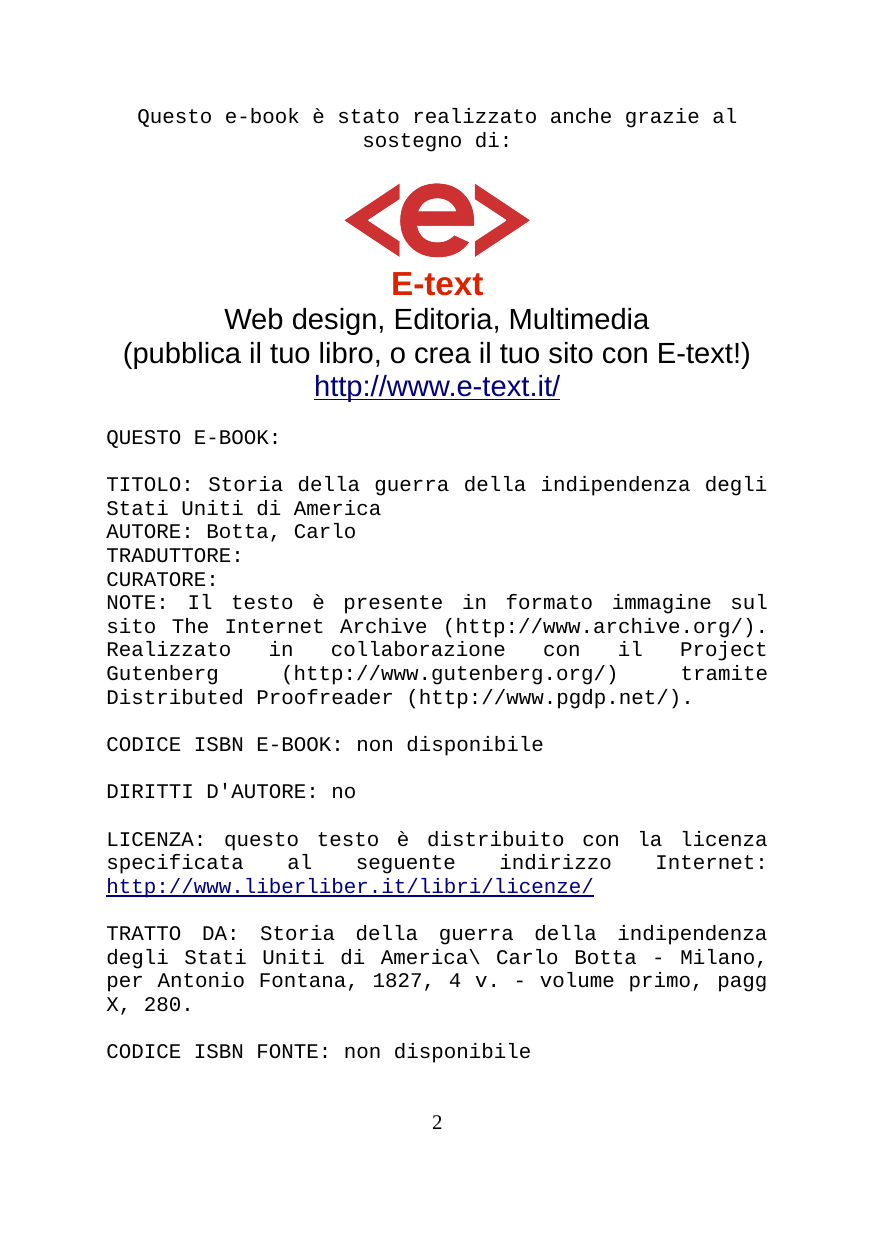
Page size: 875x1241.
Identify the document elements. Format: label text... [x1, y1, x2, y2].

text Web design, Editoria, Multimedia [106, 302, 768, 336]
text CURATORE: [106, 568, 768, 592]
text LICENZA: questo testo è distribuito con la licenza specificata al seguente indirizzo Internet: http://www.liberliber.it/libri/licenze/ [106, 829, 768, 899]
text CODICE ISBN E-BOOK: non disponibile [106, 734, 768, 758]
text QUESTO E-BOOK: [106, 427, 768, 450]
text http://www.e-text.it/ [106, 369, 768, 403]
text CODICE ISBN FONTE: non disponibile [106, 1041, 768, 1065]
text E-text [106, 264, 768, 302]
text AUTORE: Botta, Carlo [106, 521, 768, 545]
text TITOLO: Storia della guerra della indipendenza degli Stati Uniti di America [106, 474, 768, 521]
text Questo e-book è stato realizzato anche grazie al sostegno di: [106, 106, 768, 153]
picture [343, 183, 531, 258]
text NOTE: Il testo è presente in formato immagine sul sito The Internet Archive (http://www.archive.org/). Realizzato in collaborazione con il Project Gutenberg (http://www.gutenberg.org/) tramite Distributed Proofreader (http://www.pgdp.net/). [106, 592, 768, 710]
text TRATTO DA: Storia della guerra della indipendenza degli Stati Uniti di America\ Carlo Botta - Milano, per Antonio Fontana, 1827, 4 v. - volume primo, pagg X, 280. [106, 923, 768, 1018]
text (pubblica il tuo libro, o crea il tuo sito con E-text!) [106, 336, 768, 369]
text DIRITTI D'AUTORE: no [106, 781, 768, 805]
text TRADUTTORE: [106, 545, 768, 568]
